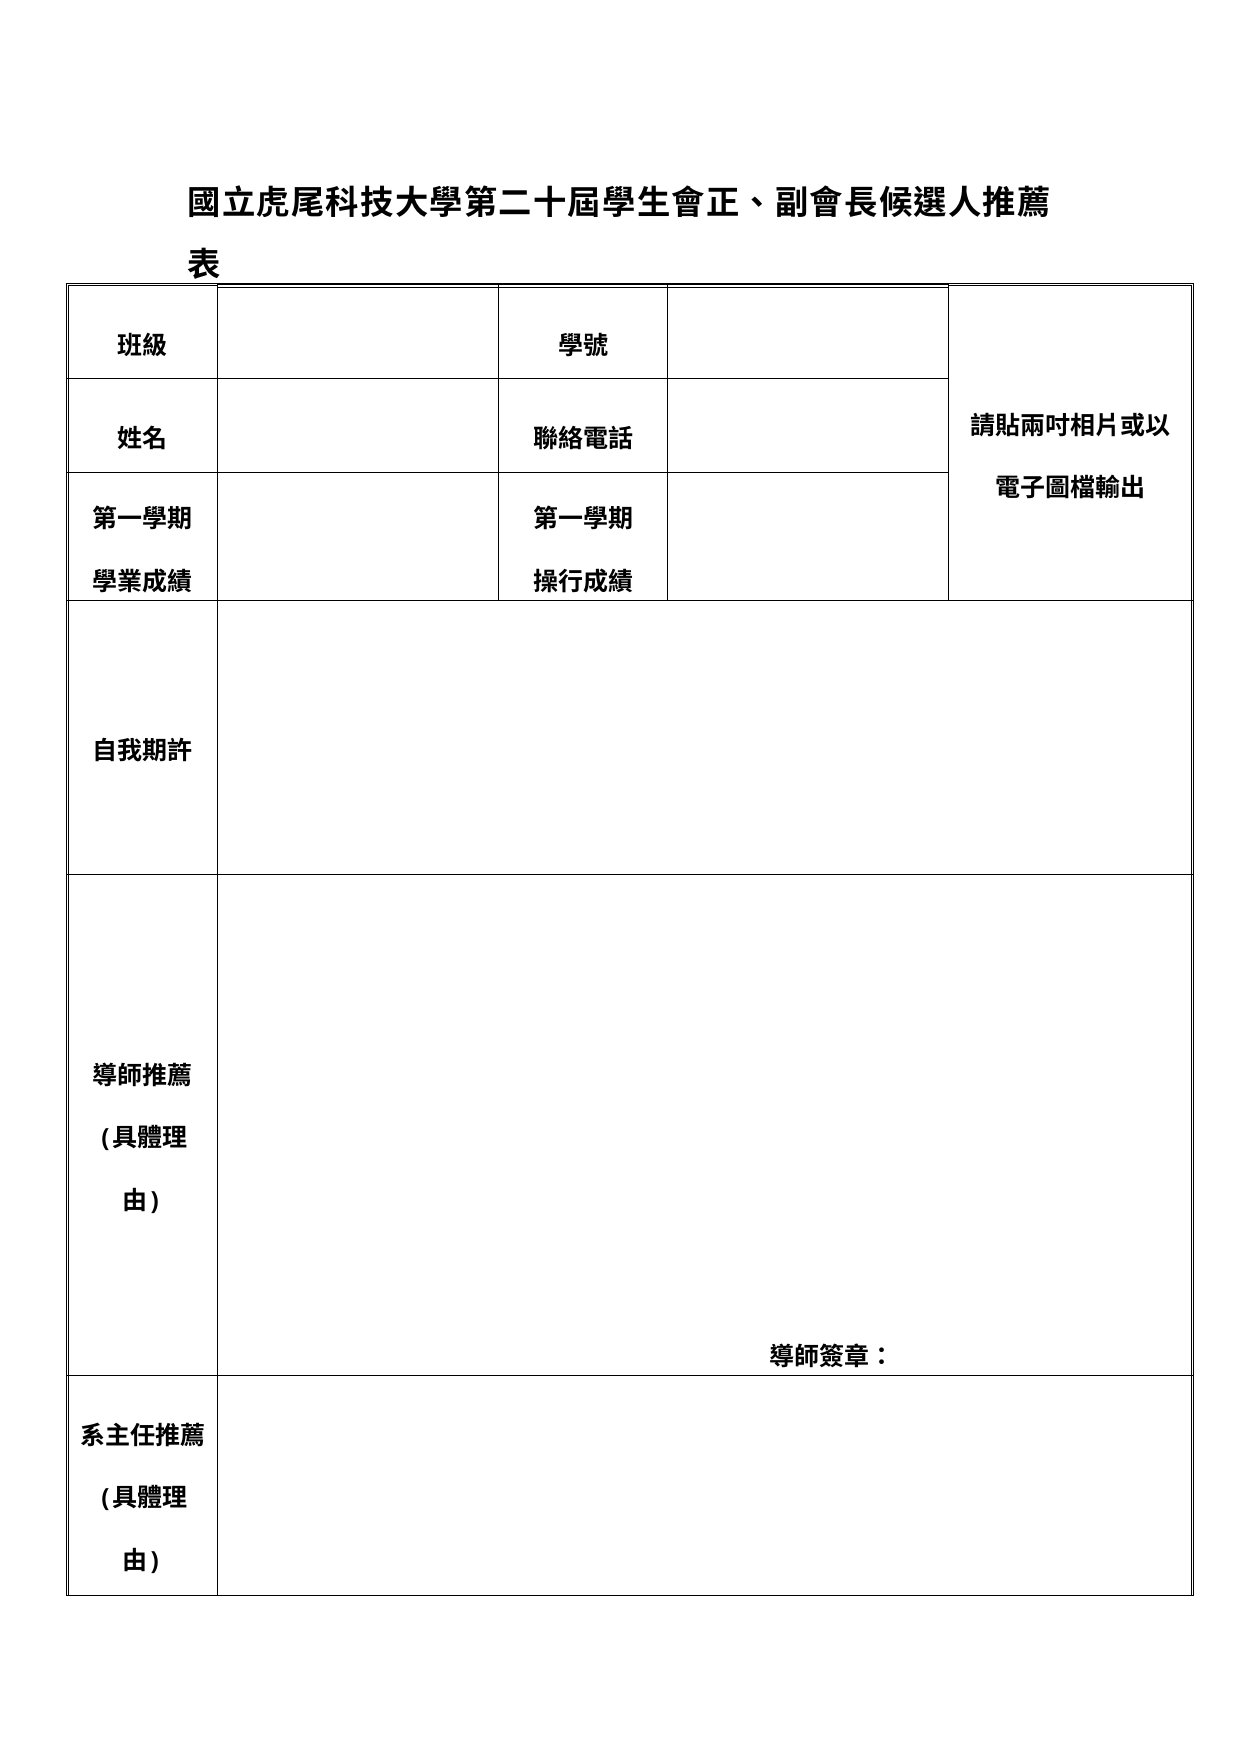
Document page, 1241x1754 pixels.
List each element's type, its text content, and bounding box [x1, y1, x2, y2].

table_cell 第一學期 操行成績 [499, 473, 667, 600]
table_header 班級 [69, 286, 217, 378]
table_header 請貼兩吋相片或以電子圖檔輸出 [949, 286, 1191, 600]
table_cell [218, 379, 498, 472]
table_cell 姓名 [69, 379, 217, 472]
table_cell [218, 1376, 1191, 1595]
table_cell 自我期許 [69, 601, 217, 874]
table_cell [668, 473, 948, 600]
table_cell [218, 601, 1191, 874]
table_cell 導師推薦 (具體理由) [69, 875, 217, 1375]
table_cell 聯絡電話 [499, 379, 667, 472]
table_cell 系主任推薦 (具體理由) [69, 1376, 217, 1595]
text 國立虎尾科技大學第二十屆學生會正、副會長候選人推薦表 [187, 158, 1053, 283]
table_cell [668, 379, 948, 472]
table_header [218, 288, 498, 378]
table_header 學號 [499, 288, 667, 378]
table_cell 第一學期 學業成績 [69, 473, 217, 600]
table_header [668, 288, 948, 378]
table_cell [218, 473, 498, 600]
table_cell 導師簽章： [218, 875, 1191, 1375]
